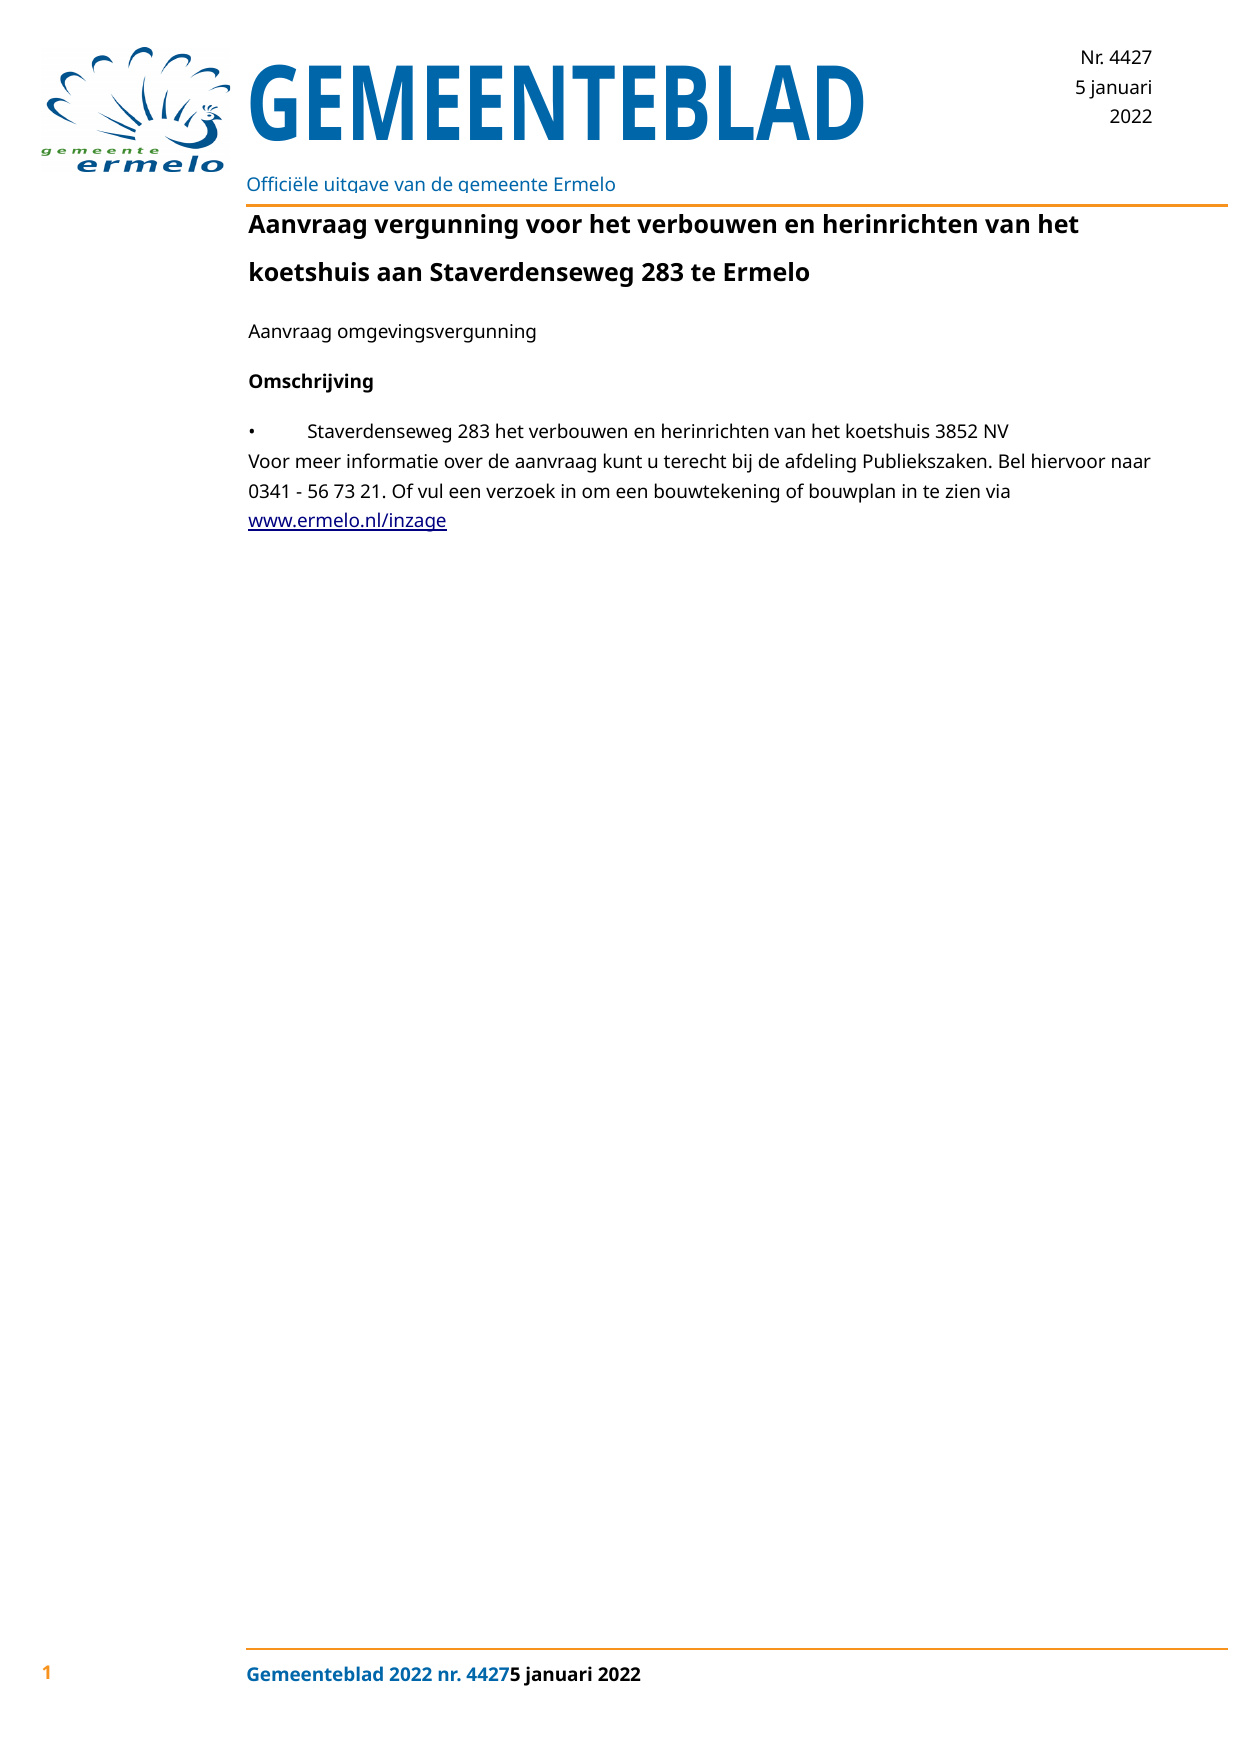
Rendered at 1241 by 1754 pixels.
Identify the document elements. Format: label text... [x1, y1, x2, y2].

picture [41, 47, 231, 172]
text Omschrijving [248, 368, 1152, 394]
text Aanvraag omgevingsvergunning [248, 318, 1152, 344]
text Voor meer informatie over de aanvraag kunt u terecht bij de afdeling Publiekszaken. Bel hiervoor naar 0341 - 56 73 21. Of vul een verzoek in om een bouwtekening of bouwplan in te zien via www.ermelo.nl/inzage [248, 448, 1152, 533]
text Aanvraag vergunning voor het verbouwen en herinrichten van het koetshuis aan Staverdenseweg 283 te Ermelo [248, 207, 1152, 288]
list Staverdenseweg 283 het verbouwen en herinrichten van het koetshuis 3852 NV [248, 419, 1152, 444]
